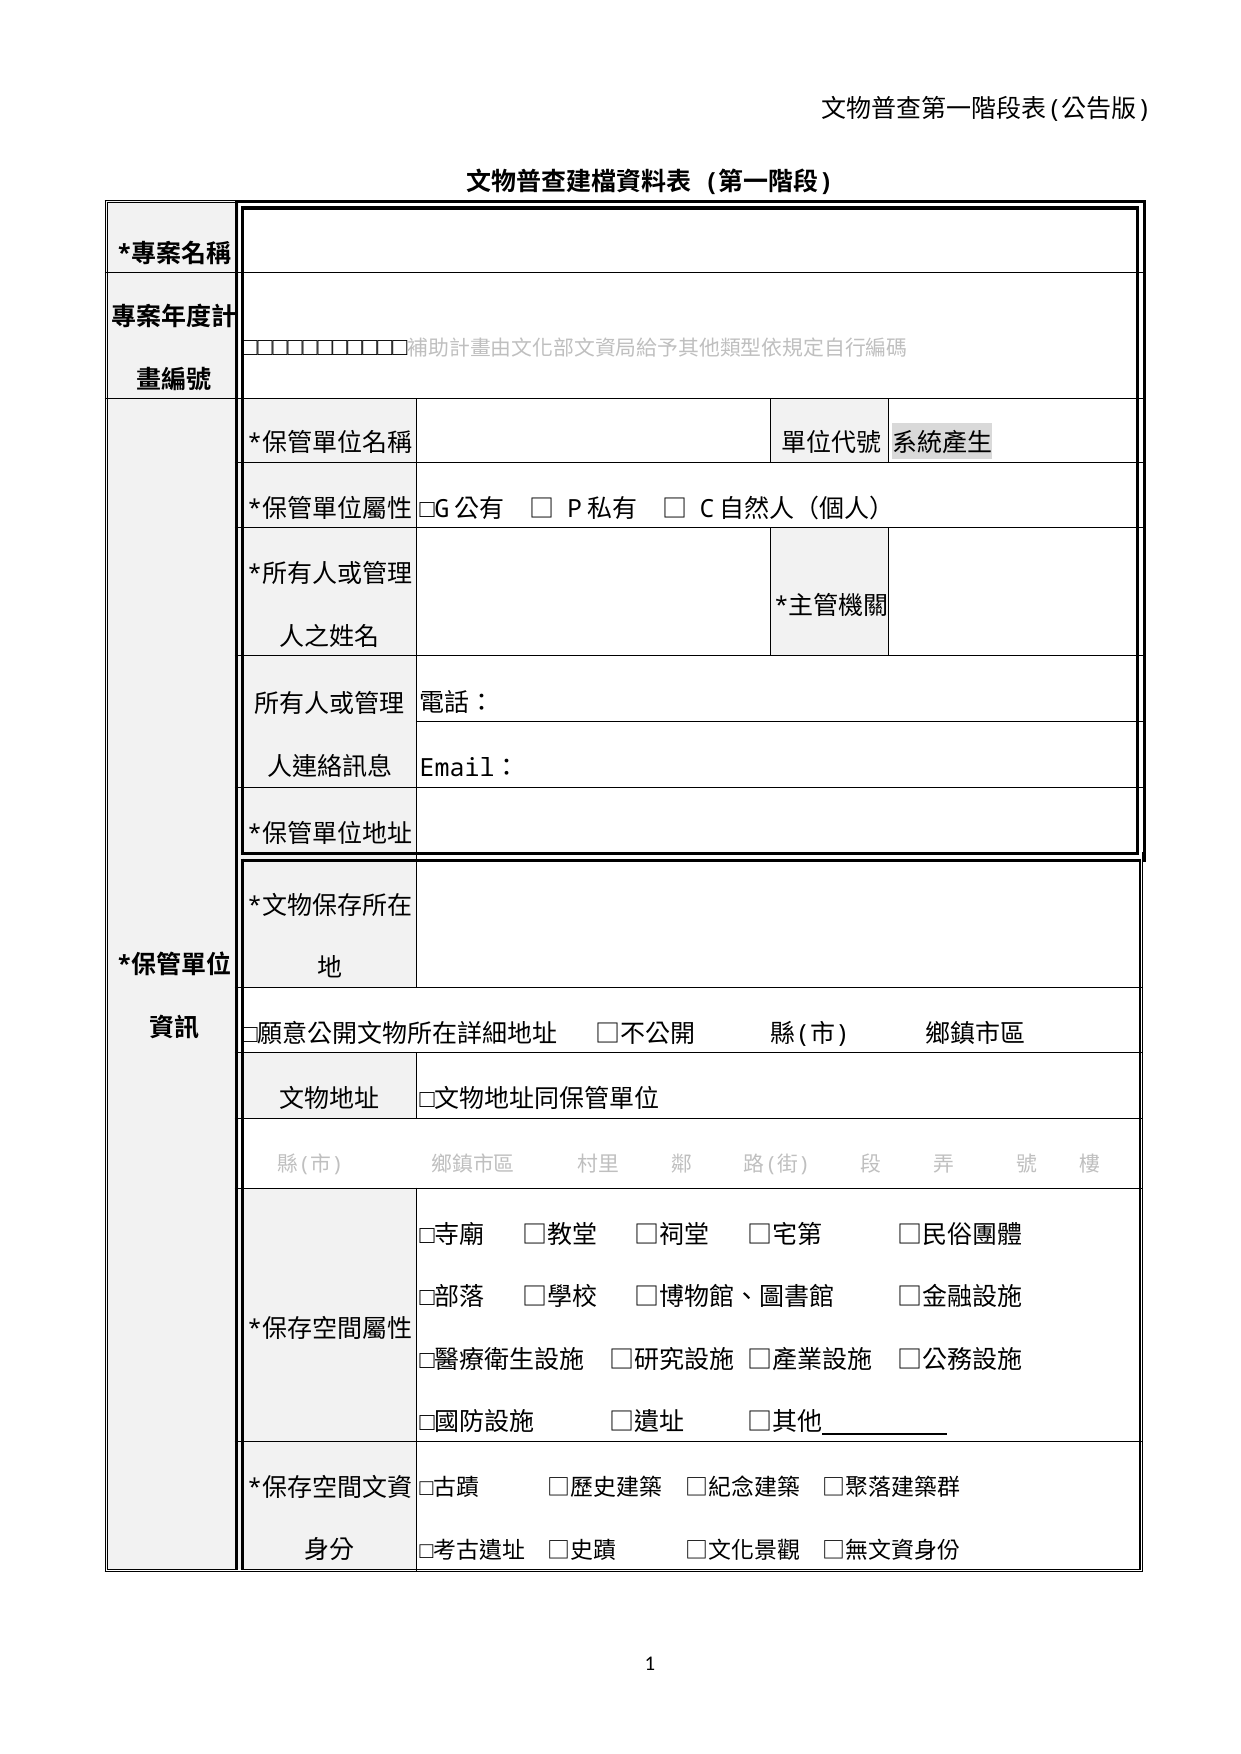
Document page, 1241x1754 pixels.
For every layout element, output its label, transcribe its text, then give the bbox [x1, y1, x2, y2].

table_cell *主管機關 [771, 528, 888, 655]
table_cell □G公有 □ P私有 □ C自然人（個人） [417, 463, 1136, 527]
table_cell *保存空間屬性 [244, 1189, 416, 1441]
table_cell *文物保存所在地 [239, 852, 416, 987]
table_cell *所有人或管理人之姓名 [244, 528, 416, 655]
table_cell 單位代號 [771, 399, 888, 462]
table_cell *保管單位地址 [244, 788, 416, 852]
table_cell *保管單位資訊 [108, 399, 235, 1569]
table_cell □願意公開文物所在詳細地址 □不公開 縣(市) 鄉鎮市區 [244, 988, 1139, 1052]
table_cell 專案年度計畫編號 [108, 273, 235, 398]
table_cell 文物地址 [244, 1053, 416, 1118]
table_cell [417, 528, 770, 655]
table_header [244, 210, 1136, 272]
table_header [239, 203, 1141, 272]
text 文物普查建檔資料表 (第一階段) [148, 138, 1152, 200]
table_cell Email： [417, 722, 1136, 787]
table_cell 所有人或管理人連絡訊息 [244, 656, 416, 787]
table_cell [417, 788, 1136, 852]
table_cell [417, 399, 770, 462]
table_cell 系統產生 [889, 399, 1136, 462]
table_cell 電話： [417, 656, 1136, 721]
table_cell [889, 528, 1136, 655]
table_cell [417, 862, 1139, 987]
table_cell □古蹟 □歷史建築 □紀念建築 □聚落建築群 □考古遺址 □史蹟 □文化景觀 □無文資身份 [417, 1442, 1139, 1569]
table_cell □□□□□□□□□□□補助計畫由文化部文資局給予其他類型依規定自行編碼 [244, 273, 1136, 398]
table_cell *保存空間文資身分 [244, 1442, 416, 1569]
table_cell *保管單位名稱 [244, 399, 416, 462]
table_cell [417, 852, 1141, 859]
table_cell 縣(市) 鄉鎮市區 村里 鄰 路(街) 段 弄 號 樓 [244, 1119, 1139, 1188]
table_cell □文物地址同保管單位 [417, 1053, 1139, 1118]
table_header *專案名稱 [108, 203, 235, 272]
table_cell *保管單位屬性 [244, 463, 416, 527]
table_cell □寺廟 □教堂 □祠堂 □宅第 □民俗團體 □部落 □學校 □博物館、圖書館 □金融設施 □醫療衛生設施 □研究設施 □產業設施 □公務設施 □國防設施 □遺址 □其他 [417, 1189, 1139, 1441]
